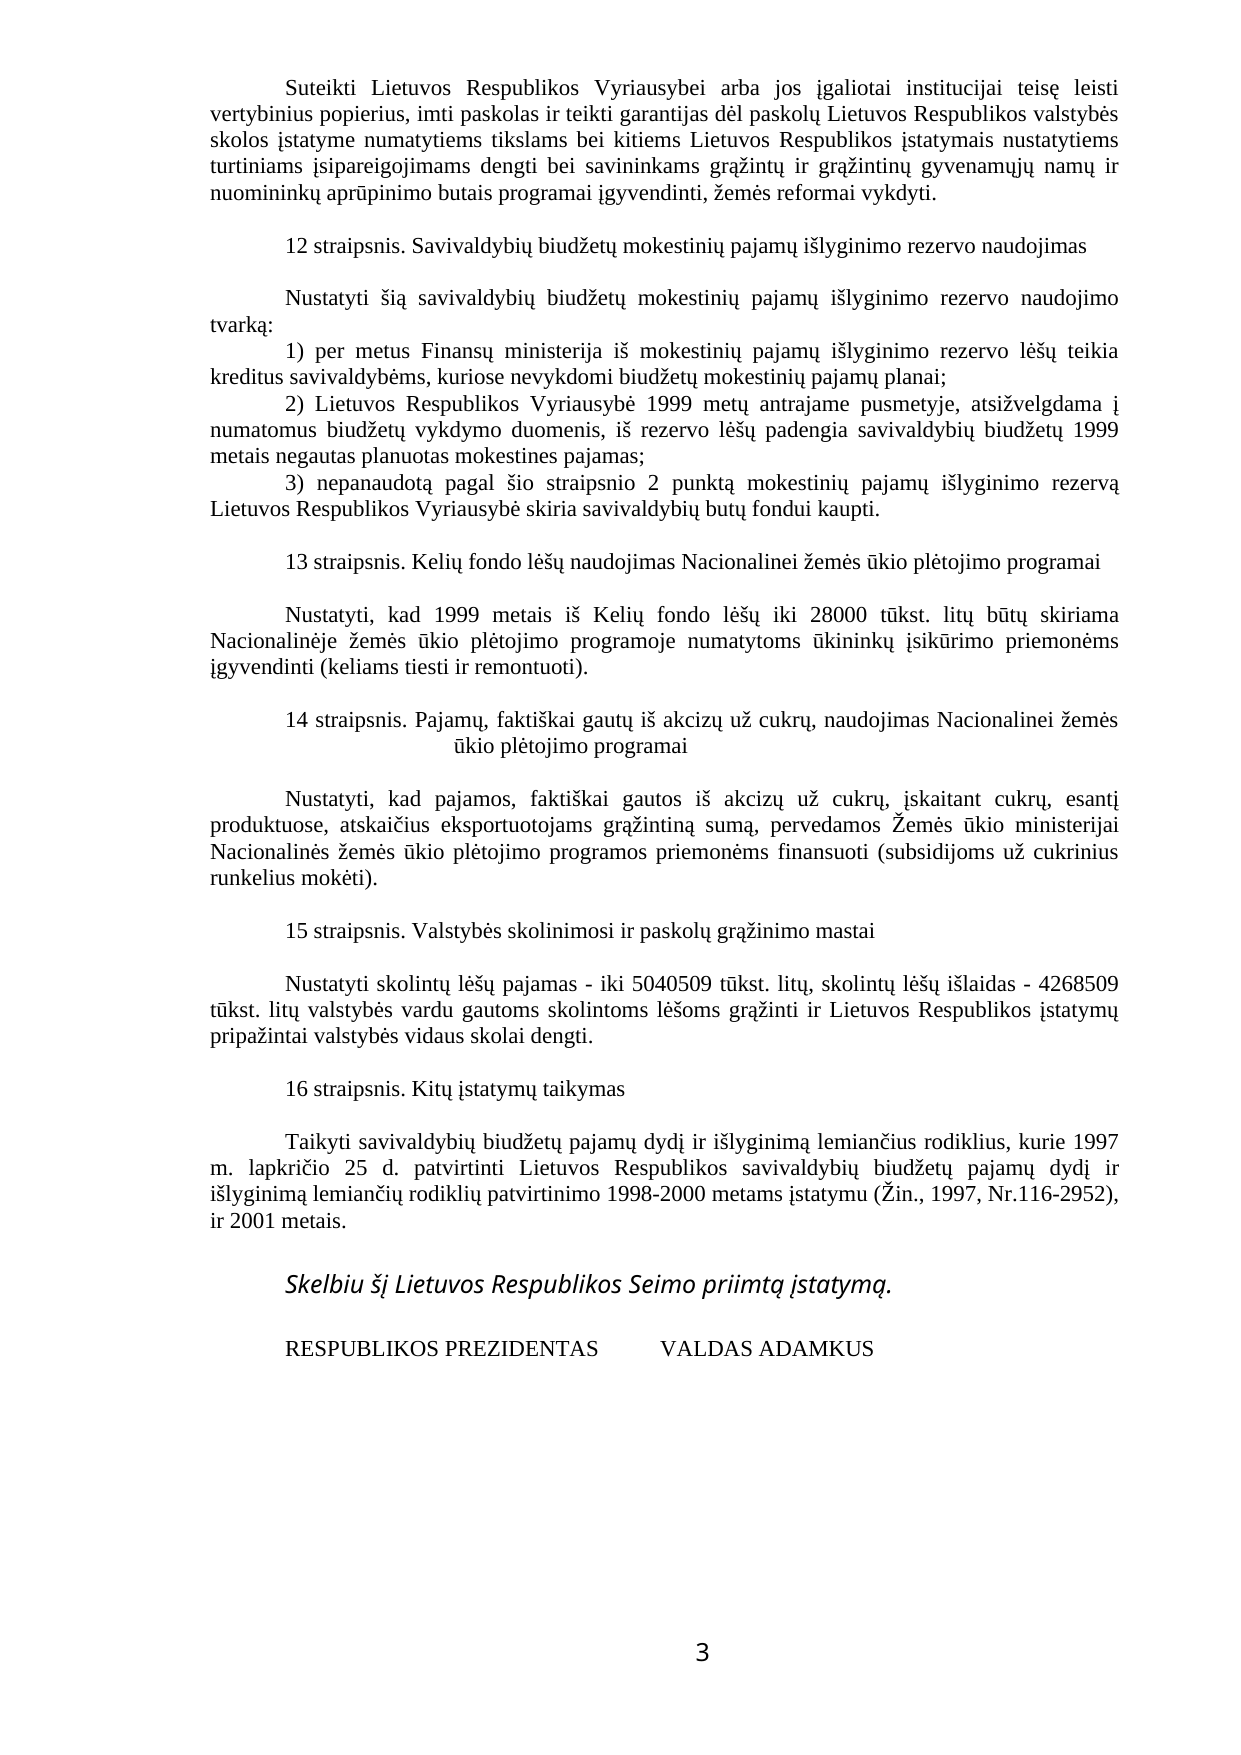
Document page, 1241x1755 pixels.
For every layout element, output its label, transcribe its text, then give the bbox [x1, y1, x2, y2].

text Nustatyti šią savivaldybių biudžetų mokestinių pajamų išlyginimo rezervo naudojimo tvarką: [210, 284, 1120, 337]
text 15 straipsnis. Valstybės skolinimosi ir paskolų grąžinimo mastai [210, 917, 1120, 943]
text 14 straipsnis. Pajamų, faktiškai gautų iš akcizų už cukrų, naudojimas Nacionalinei žemės ūkio plėtojimo programai [285, 706, 1120, 759]
text 12 straipsnis. Savivaldybių biudžetų mokestinių pajamų išlyginimo rezervo naudojimas [285, 232, 1120, 258]
text 3) nepanaudotą pagal šio straipsnio 2 punktą mokestinių pajamų išlyginimo rezervą Lietuvos Respublikos Vyriausybė skiria savivaldybių butų fondui kaupti. [210, 469, 1120, 522]
text Nustatyti, kad 1999 metais iš Kelių fondo lėšų iki 28000 tūkst. litų būtų skiriama Nacionalinėje žemės ūkio plėtojimo programoje numatytoms ūkininkų įsikūrimo priemonėms įgyvendinti (keliams tiesti ir remontuoti). [210, 601, 1120, 680]
text Nustatyti, kad pajamos, faktiškai gautos iš akcizų už cukrų, įskaitant cukrų, esantį produktuose, atskaičius eksportuotojams grąžintiną sumą, pervedamos Žemės ūkio ministerijai Nacionalinės žemės ūkio plėtojimo programos priemonėms finansuoti (subsidijoms už cukrinius runkelius mokėti). [210, 785, 1120, 891]
text Skelbiu šį Lietuvos Respublikos Seimo priimtą įstatymą. [210, 1267, 1120, 1301]
text Suteikti Lietuvos Respublikos Vyriausybei arba jos įgaliotai institucijai teisę leisti vertybinius popierius, imti paskolas ir teikti garantijas dėl paskolų Lietuvos Respublikos valstybės skolos įstatyme numatytiems tikslams bei kitiems Lietuvos Respublikos įstatymais nustatytiems turtiniams įsipareigojimams dengti bei savininkams grąžintų ir grąžintinų gyvenamųjų namų ir nuomininkų aprūpinimo butais programai įgyvendinti, žemės reformai vykdyti. [210, 73, 1120, 205]
text RESPUBLIKOS PREZIDENTAS VALDAS ADAMKUS [210, 1335, 1120, 1362]
text Taikyti savivaldybių biudžetų pajamų dydį ir išlyginimą lemiančius rodiklius, kurie 1997 m. lapkričio 25 d. patvirtinti Lietuvos Respublikos savivaldybių biudžetų pajamų dydį ir išlyginimą lemiančių rodiklių patvirtinimo 1998-2000 metams įstatymu (Žin., 1997, Nr.116-2952), ir 2001 metais. [210, 1128, 1120, 1233]
text 1) per metus Finansų ministerija iš mokestinių pajamų išlyginimo rezervo lėšų teikia kreditus savivaldybėms, kuriose nevykdomi biudžetų mokestinių pajamų planai; [210, 337, 1120, 390]
text 16 straipsnis. Kitų įstatymų taikymas [210, 1075, 1120, 1101]
text 2) Lietuvos Respublikos Vyriausybė 1999 metų antrajame pusmetyje, atsižvelgdama į numatomus biudžetų vykdymo duomenis, iš rezervo lėšų padengia savivaldybių biudžetų 1999 metais negautas planuotas mokestines pajamas; [210, 390, 1120, 469]
text 13 straipsnis. Kelių fondo lėšų naudojimas Nacionalinei žemės ūkio plėtojimo programai [285, 548, 1120, 574]
text Nustatyti skolintų lėšų pajamas - iki 5040509 tūkst. litų, skolintų lėšų išlaidas - 4268509 tūkst. litų valstybės vardu gautoms skolintoms lėšoms grąžinti ir Lietuvos Respublikos įstatymų pripažintai valstybės vidaus skolai dengti. [210, 969, 1120, 1049]
